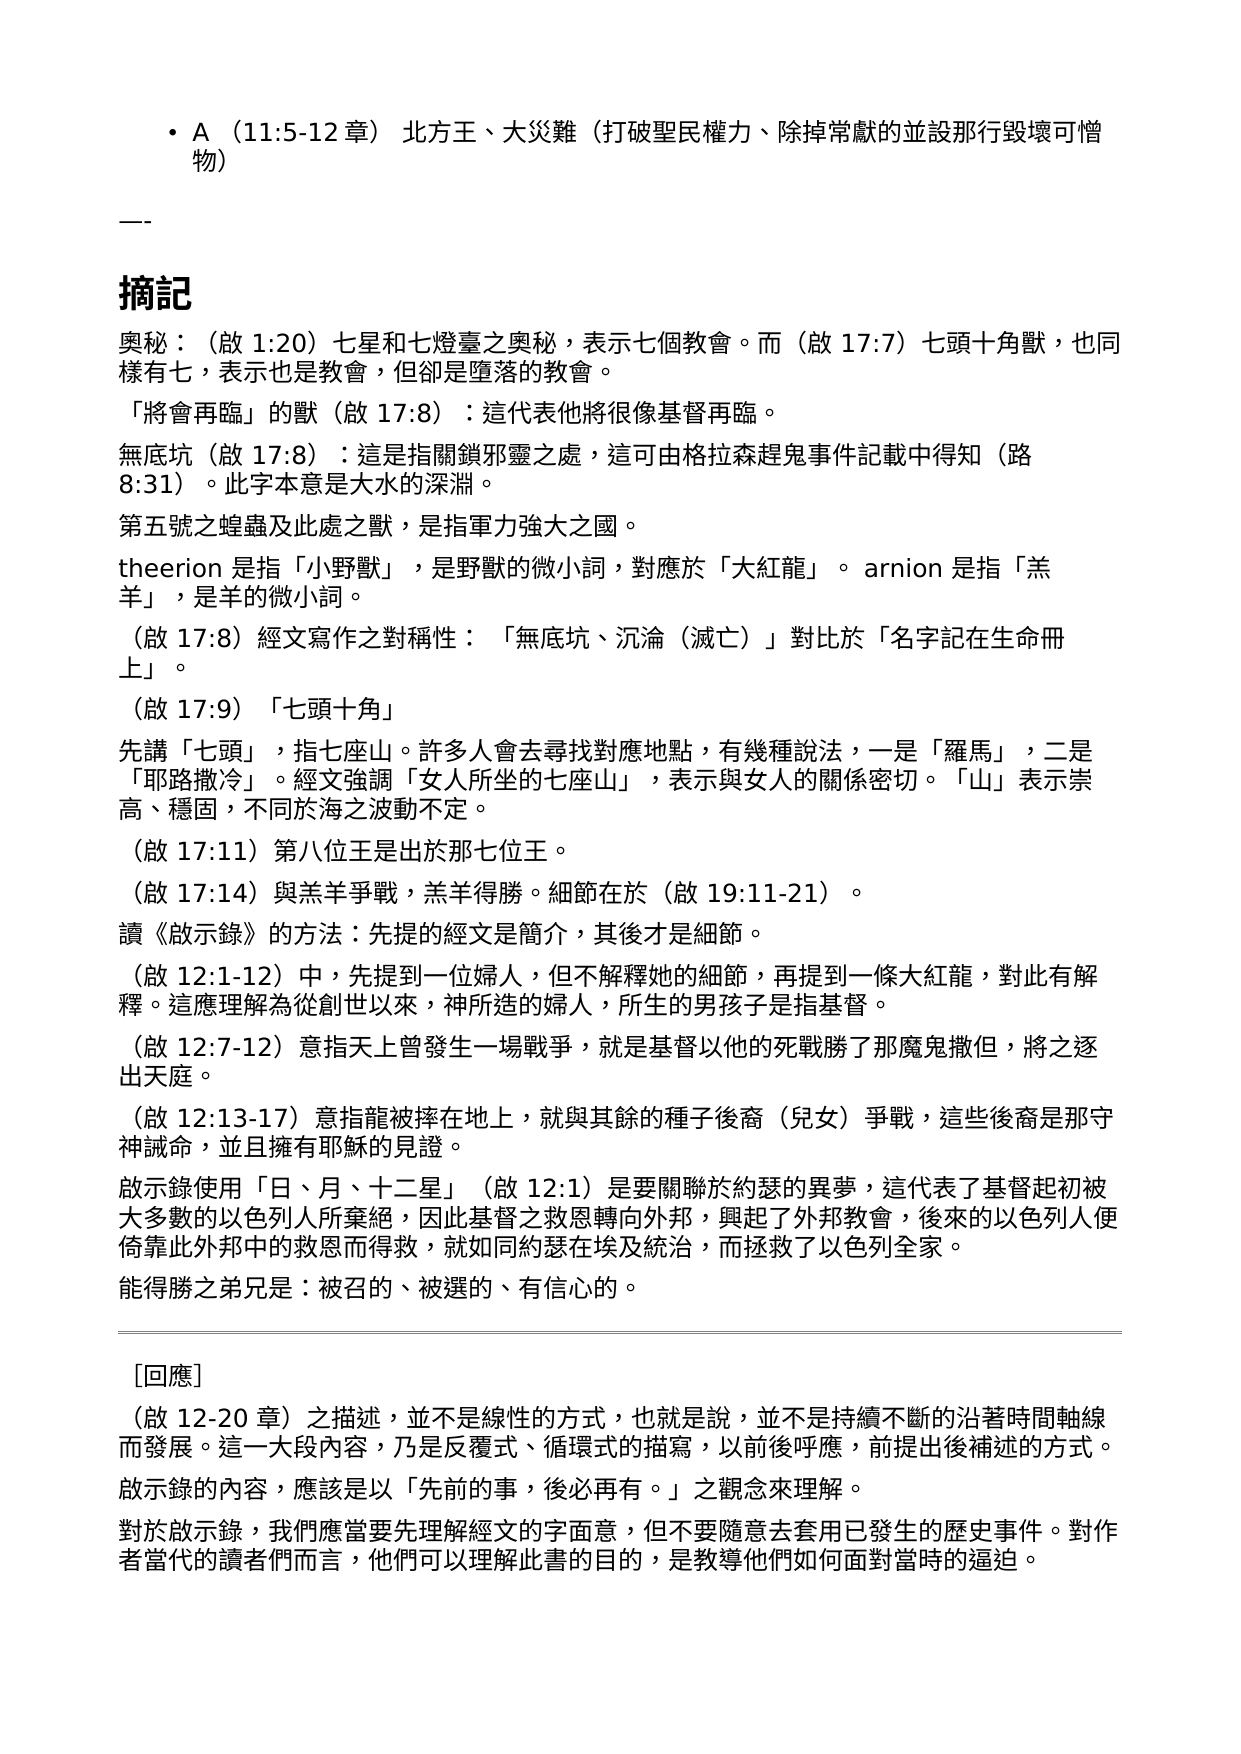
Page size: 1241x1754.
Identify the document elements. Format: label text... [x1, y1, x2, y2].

text 奧秘：（啟 1:20）七星和七燈臺之奧秘，表示七個教會。而（啟 17:7）七頭十角獸，也同樣有七，表示也是教會，但卻是墮落的教會。 [118, 329, 1122, 387]
text （啟 12:1-12）中，先提到一位婦人，但不解釋她的細節，再提到一條大紅龍，對此有解釋。這應理解為從創世以來，神所造的婦人，所生的男孩子是指基督。 [118, 962, 1122, 1020]
text 第五號之蝗蟲及此處之獸，是指軍力強大之國。 [118, 512, 1122, 541]
text （啟 12-20 章）之描述，並不是線性的方式，也就是說，並不是持續不斷的沿著時間軸線而發展。這一大段內容，乃是反覆式、循環式的描寫，以前後呼應，前提出後補述的方式。 [118, 1404, 1122, 1463]
text theerion 是指「小野獸」，是野獸的微小詞，對應於「大紅龍」。 arnion 是指「羔羊」，是羊的微小詞。 [118, 554, 1122, 612]
list A （11:5-12章） 北方王、大災難（打破聖民權力、除掉常獻的並設那行毀壞可憎物） [177, 118, 1122, 176]
text （啟 17:9）「七頭十角」 [118, 695, 1122, 724]
text 啟示錄使用「日、月、十二星」（啟 12:1）是要關聯於約瑟的異夢，這代表了基督起初被大多數的以色列人所棄絕，因此基督之救恩轉向外邦，興起了外邦教會，後來的以色列人便倚靠此外邦中的救恩而得救，就如同約瑟在埃及統治，而拯救了以色列全家。 [118, 1174, 1122, 1262]
text （啟 17:14）與羔羊爭戰，羔羊得勝。細節在於（啟 19:11-21）。 [118, 879, 1122, 908]
text （啟 12:13-17）意指龍被摔在地上，就與其餘的種子後裔（兒女）爭戰，這些後裔是那守神誡命，並且擁有耶穌的見證。 [118, 1104, 1122, 1162]
text （啟 17:8）經文寫作之對稱性： 「無底坑、沉淪（滅亡）」對比於「名字記在生命冊上」。 [118, 624, 1122, 683]
text —- [118, 206, 1122, 235]
text 無底坑（啟 17:8）：這是指關鎖邪靈之處，這可由格拉森趕鬼事件記載中得知（路 8:31）。此字本意是大水的深淵。 [118, 441, 1122, 499]
text 「將會再臨」的獸（啟 17:8）：這代表他將很像基督再臨。 [118, 399, 1122, 429]
text 先講「七頭」，指七座山。許多人會去尋找對應地點，有幾種說法，一是「羅馬」，二是「耶路撒冷」。經文強調「女人所坐的七座山」，表示與女人的關係密切。「山」表示崇高、穩固，不同於海之波動不定。 [118, 737, 1122, 824]
text 啟示錄的內容，應該是以「先前的事，後必再有。」之觀念來理解。 [118, 1475, 1122, 1504]
text （啟 17:11）第八位王是出於那七位王。 [118, 837, 1122, 866]
text 讀《啟示錄》的方法：先提的經文是簡介，其後才是細節。 [118, 920, 1122, 949]
text ［回應］ [118, 1363, 1122, 1392]
text 能得勝之弟兄是：被召的、被選的、有信心的。 [118, 1274, 1122, 1304]
text 對於啟示錄，我們應當要先理解經文的字面意，但不要隨意去套用已發生的歷史事件。對作者當代的讀者們而言，他們可以理解此書的目的，是教導他們如何面對當時的逼迫。 [118, 1517, 1122, 1575]
text （啟 12:7-12）意指天上曾發生一場戰爭，就是基督以他的死戰勝了那魔鬼撒但，將之逐出天庭。 [118, 1033, 1122, 1091]
subtitle 摘記 [118, 273, 1122, 316]
